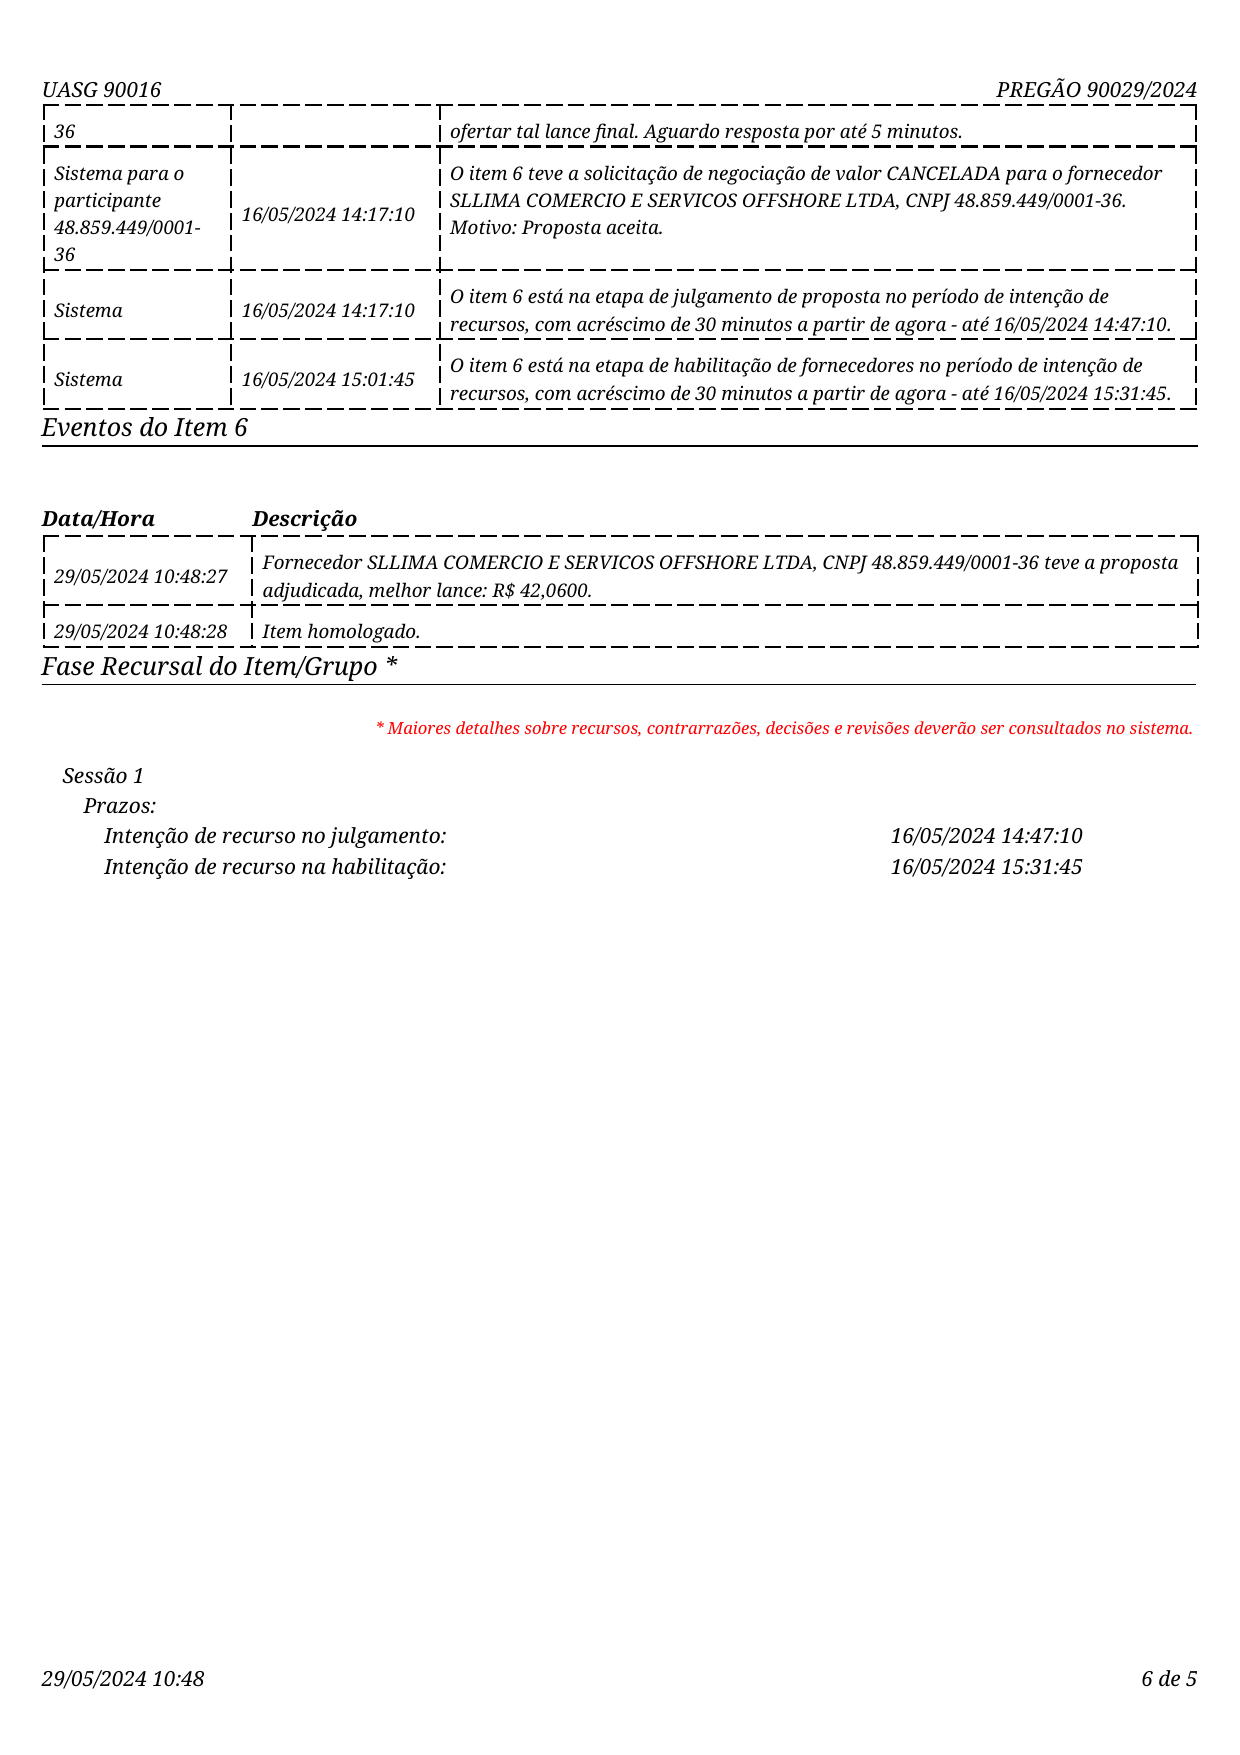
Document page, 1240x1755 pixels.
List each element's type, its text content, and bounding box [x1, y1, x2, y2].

table_cell 16/05/2024 15:31:45 [518, 852, 1085, 882]
table_cell Sistema [44, 338, 231, 407]
table_header 29/05/2024 10:48:27 [44, 535, 252, 604]
subtitle Fase Recursal do Item/Grupo * [41, 648, 1200, 682]
table_cell 16/05/2024 14:47:10 [518, 822, 1085, 852]
table_cell Sistema para o participante 48.859.449/0001-36 [44, 145, 231, 269]
table_cell Sistema [44, 269, 231, 338]
text * Maiores detalhes sobre recursos, contrarrazões, decisões e revisões deverão ser consultados no sistema. [42, 717, 1196, 740]
table_cell Intenção de recurso na habilitação: [63, 852, 518, 882]
table_cell Item homologado. [252, 604, 1198, 646]
table_cell [231, 104, 439, 145]
table_cell 16/05/2024 14:17:10 [231, 269, 439, 338]
table_cell O item 6 teve a solicitação de negociação de valor CANCELADA para o fornecedor SLLIMA COMERCIO E SERVICOS OFFSHORE LTDA, CNPJ 48.859.449/0001-36. Motivo: Proposta aceita. [440, 145, 1196, 269]
text Data/Hora Descrição [42, 504, 1200, 533]
table_cell O item 6 está na etapa de julgamento de proposta no período de intenção de recursos, com acréscimo de 30 minutos a partir de agora - até 16/05/2024 14:47:10. [440, 269, 1196, 338]
subtitle Eventos do Item 6 [41, 409, 1200, 443]
table_header [518, 761, 1085, 822]
table_cell 16/05/2024 15:01:45 [231, 338, 439, 407]
table_cell 16/05/2024 14:17:10 [231, 145, 439, 269]
table_cell 29/05/2024 10:48:28 [44, 604, 252, 646]
table_cell O item 6 está na etapa de habilitação de fornecedores no período de intenção de recursos, com acréscimo de 30 minutos a partir de agora - até 16/05/2024 15:31:45. [440, 338, 1196, 407]
table_cell Intenção de recurso no julgamento: [63, 822, 518, 852]
table_header Sessão 1 Prazos: [63, 761, 518, 822]
table_cell 36 [44, 104, 231, 145]
table_cell ofertar tal lance final. Aguardo resposta por até 5 minutos. [440, 104, 1196, 145]
table_header Fornecedor SLLIMA COMERCIO E SERVICOS OFFSHORE LTDA, CNPJ 48.859.449/0001-36 teve a proposta adjudicada, melhor lance: R$ 42,0600. [252, 535, 1198, 604]
